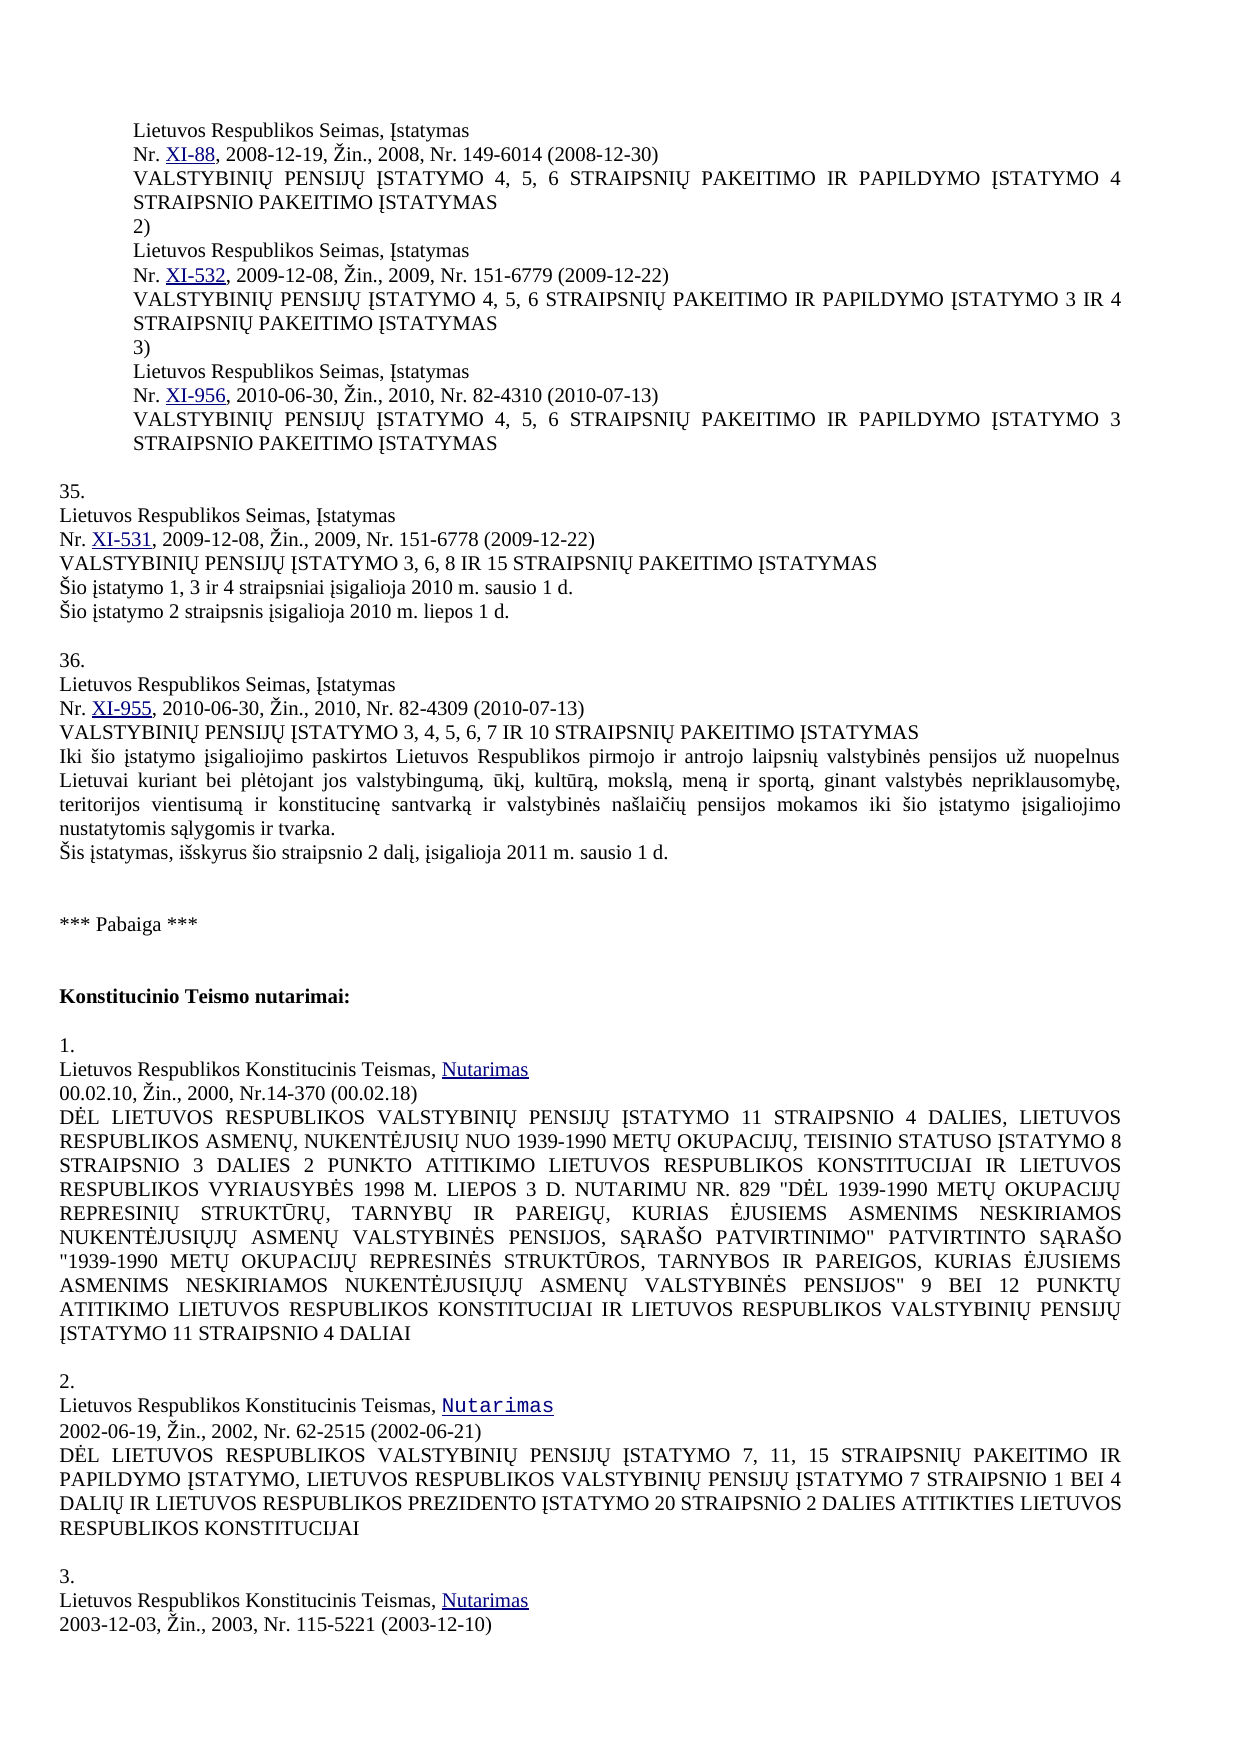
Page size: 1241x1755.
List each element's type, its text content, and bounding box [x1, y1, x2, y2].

text Lietuvos Respublikos Seimas, Įstatymas [59, 359, 1122, 383]
text Nr. XI-955, 2010-06-30, Žin., 2010, Nr. 82-4309 (2010-07-13) [59, 696, 1122, 720]
text DĖL LIETUVOS RESPUBLIKOS VALSTYBINIŲ PENSIJŲ ĮSTATYMO 7, 11, 15 STRAIPSNIŲ PAKEITIMO IR PAPILDYMO ĮSTATYMO, LIETUVOS RESPUBLIKOS VALSTYBINIŲ PENSIJŲ ĮSTATYMO 7 STRAIPSNIO 1 BEI 4 DALIŲ IR LIETUVOS RESPUBLIKOS PREZIDENTO ĮSTATYMO 20 STRAIPSNIO 2 DALIES ATITIKTIES LIETUVOS RESPUBLIKOS KONSTITUCIJAI [59, 1443, 1122, 1539]
text 2. [59, 1369, 1122, 1393]
text 1. [59, 1032, 1122, 1057]
text Nr. XI-532, 2009-12-08, Žin., 2009, Nr. 151-6779 (2009-12-22) [59, 262, 1122, 287]
text VALSTYBINIŲ PENSIJŲ ĮSTATYMO 4, 5, 6 STRAIPSNIŲ PAKEITIMO IR PAPILDYMO ĮSTATYMO 3 IR 4 STRAIPSNIŲ PAKEITIMO ĮSTATYMAS [133, 287, 1122, 335]
text 36. [59, 647, 1122, 672]
text Lietuvos Respublikos Seimas, Įstatymas [59, 503, 1122, 527]
text 2) [59, 214, 1122, 238]
text Iki šio įstatymo įsigaliojimo paskirtos Lietuvos Respublikos pirmojo ir antrojo laipsnių valstybinės pensijos už nuopelnus Lietuvai kuriant bei plėtojant jos valstybingumą, ūkį, kultūrą, mokslą, meną ir sportą, ginant valstybės nepriklausomybę, teritorijos vientisumą ir konstitucinę santvarką ir valstybinės našlaičių pensijos mokamos iki šio įstatymo įsigaliojimo nustatytomis sąlygomis ir tvarka. [59, 744, 1122, 840]
text VALSTYBINIŲ PENSIJŲ ĮSTATYMO 4, 5, 6 STRAIPSNIŲ PAKEITIMO IR PAPILDYMO ĮSTATYMO 4 STRAIPSNIO PAKEITIMO ĮSTATYMAS [133, 166, 1122, 214]
text 3. [59, 1563, 1122, 1588]
text Lietuvos Respublikos Konstitucinis Teismas, Nutarimas [59, 1393, 1122, 1419]
text 35. [59, 479, 1122, 503]
text Lietuvos Respublikos Seimas, Įstatymas [59, 118, 1122, 142]
text Šio įstatymo 1, 3 ir 4 straipsniai įsigalioja 2010 m. sausio 1 d. [59, 575, 1122, 599]
text Konstitucinio Teismo nutarimai: [59, 984, 1122, 1008]
text VALSTYBINIŲ PENSIJŲ ĮSTATYMO 3, 6, 8 IR 15 STRAIPSNIŲ PAKEITIMO ĮSTATYMAS [59, 551, 1122, 575]
text 2003-12-03, Žin., 2003, Nr. 115-5221 (2003-12-10) [59, 1612, 1122, 1636]
text 3) [59, 335, 1122, 359]
text VALSTYBINIŲ PENSIJŲ ĮSTATYMO 3, 4, 5, 6, 7 IR 10 STRAIPSNIŲ PAKEITIMO ĮSTATYMAS [59, 720, 1122, 744]
text Šio įstatymo 2 straipsnis įsigalioja 2010 m. liepos 1 d. [59, 599, 1122, 623]
text Nr. XI-88, 2008-12-19, Žin., 2008, Nr. 149-6014 (2008-12-30) [59, 142, 1122, 166]
text VALSTYBINIŲ PENSIJŲ ĮSTATYMO 4, 5, 6 STRAIPSNIŲ PAKEITIMO IR PAPILDYMO ĮSTATYMO 3 STRAIPSNIO PAKEITIMO ĮSTATYMAS [133, 407, 1122, 455]
text 2002-06-19, Žin., 2002, Nr. 62-2515 (2002-06-21) [59, 1419, 1122, 1443]
text *** Pabaiga *** [59, 912, 1122, 936]
text DĖL LIETUVOS RESPUBLIKOS VALSTYBINIŲ PENSIJŲ ĮSTATYMO 11 STRAIPSNIO 4 DALIES, LIETUVOS RESPUBLIKOS ASMENŲ, NUKENTĖJUSIŲ NUO 1939-1990 METŲ OKUPACIJŲ, TEISINIO STATUSO ĮSTATYMO 8 STRAIPSNIO 3 DALIES 2 PUNKTO ATITIKIMO LIETUVOS RESPUBLIKOS KONSTITUCIJAI IR LIETUVOS RESPUBLIKOS VYRIAUSYBĖS 1998 M. LIEPOS 3 D. NUTARIMU NR. 829 "DĖL 1939-1990 METŲ OKUPACIJŲ REPRESINIŲ STRUKTŪRŲ, TARNYBŲ IR PAREIGŲ, KURIAS ĖJUSIEMS ASMENIMS NESKIRIAMOS NUKENTĖJUSIŲJŲ ASMENŲ VALSTYBINĖS PENSIJOS, SĄRAŠO PATVIRTINIMO" PATVIRTINTO SĄRAŠO "1939-1990 METŲ OKUPACIJŲ REPRESINĖS STRUKTŪROS, TARNYBOS IR PAREIGOS, KURIAS ĖJUSIEMS ASMENIMS NESKIRIAMOS NUKENTĖJUSIŲJŲ ASMENŲ VALSTYBINĖS PENSIJOS" 9 BEI 12 PUNKTŲ ATITIKIMO LIETUVOS RESPUBLIKOS KONSTITUCIJAI IR LIETUVOS RESPUBLIKOS VALSTYBINIŲ PENSIJŲ ĮSTATYMO 11 STRAIPSNIO 4 DALIAI [59, 1105, 1122, 1345]
text 00.02.10, Žin., 2000, Nr.14-370 (00.02.18) [59, 1081, 1122, 1105]
text Nr. XI-956, 2010-06-30, Žin., 2010, Nr. 82-4310 (2010-07-13) [59, 383, 1122, 407]
text Lietuvos Respublikos Konstitucinis Teismas, Nutarimas [59, 1588, 1122, 1612]
text Lietuvos Respublikos Seimas, Įstatymas [59, 238, 1122, 262]
text Šis įstatymas, išskyrus šio straipsnio 2 dalį, įsigalioja 2011 m. sausio 1 d. [59, 840, 1122, 864]
text Lietuvos Respublikos Seimas, Įstatymas [59, 672, 1122, 696]
text Nr. XI-531, 2009-12-08, Žin., 2009, Nr. 151-6778 (2009-12-22) [59, 527, 1122, 551]
text Lietuvos Respublikos Konstitucinis Teismas, Nutarimas [59, 1057, 1122, 1081]
